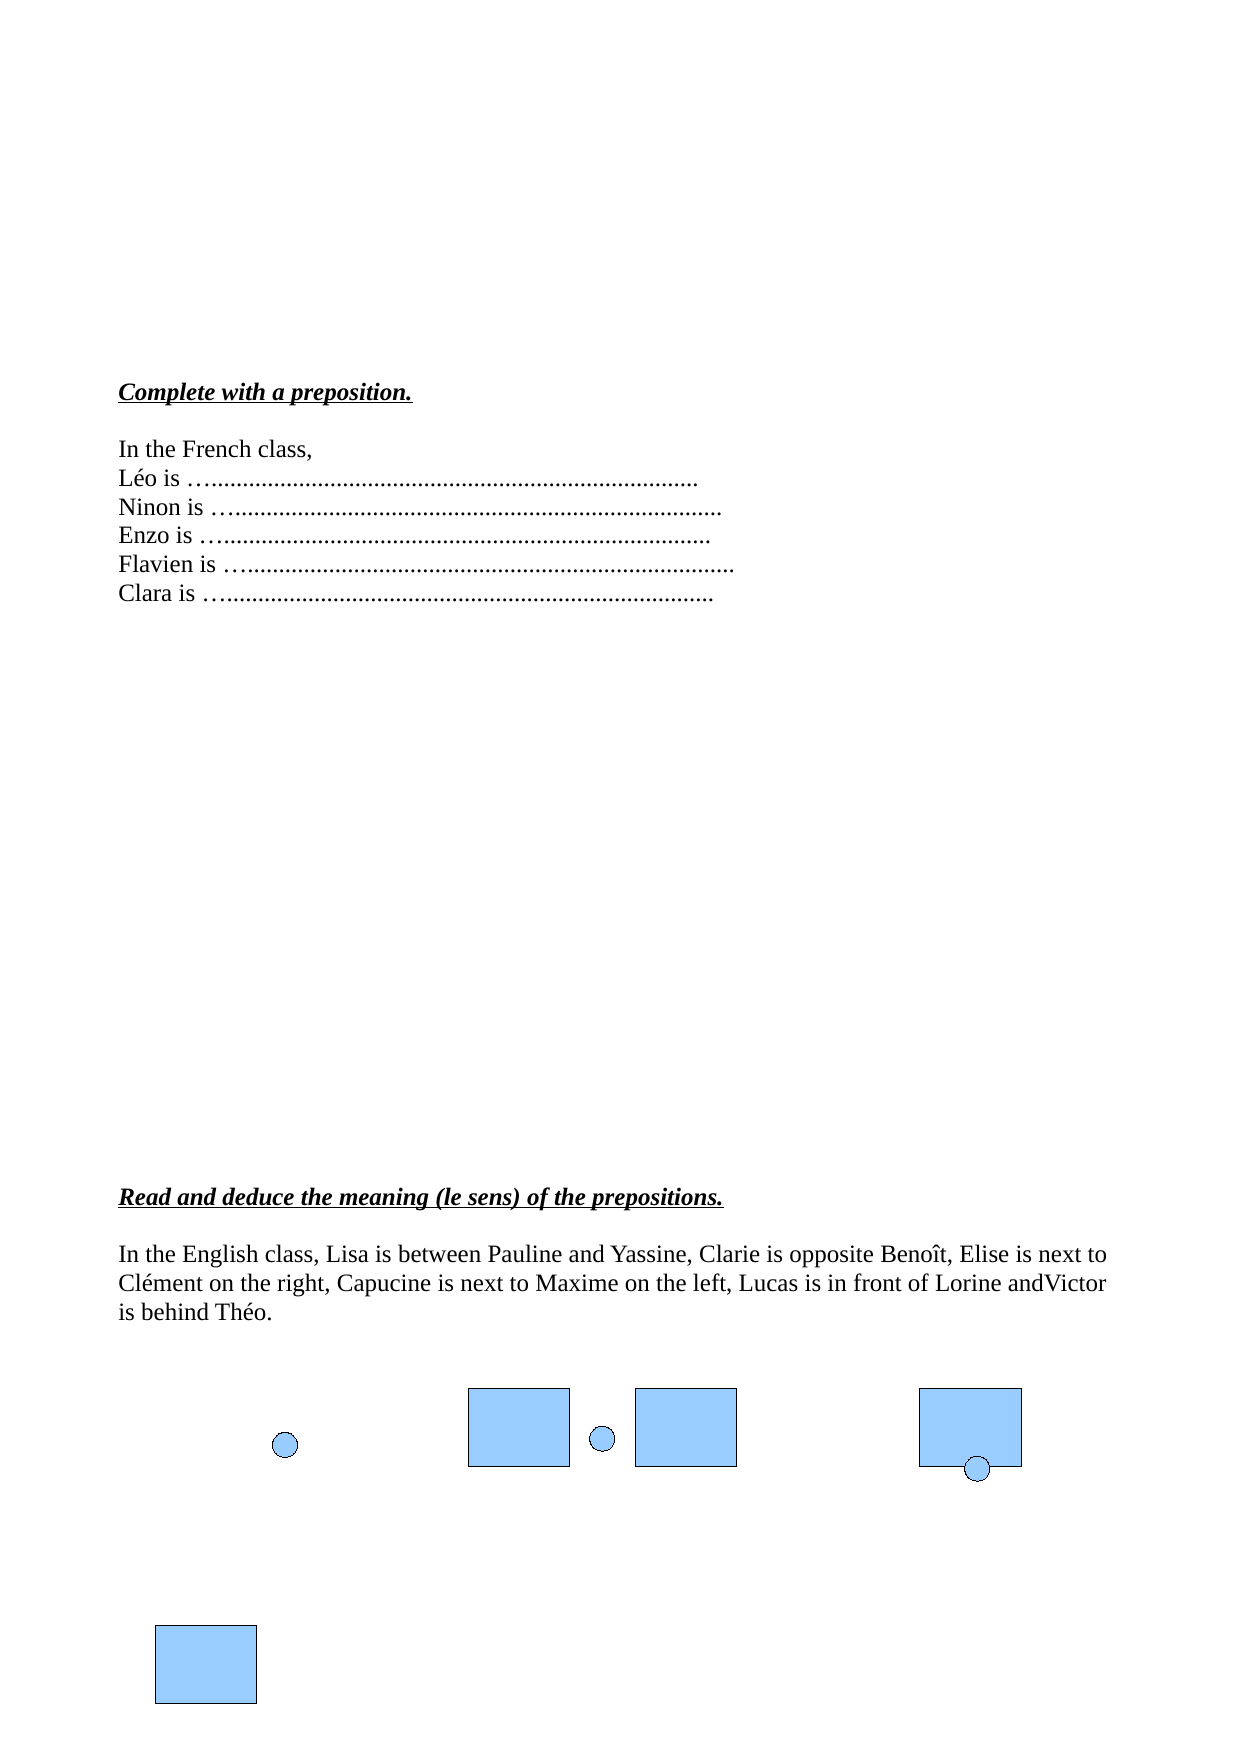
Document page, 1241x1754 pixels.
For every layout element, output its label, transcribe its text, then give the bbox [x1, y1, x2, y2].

text Ninon is ….............................................................................. Enzo is ….............................................................................. Flavien is ….............................................................................. Clara is ….............................................................................. [118, 492, 1122, 636]
text In the English class, Lisa is between Pauline and Yassine, Clarie is opposite Benoît, Elise is next to Clément on the right, Capucine is next to Maxime on the left, Lucas is in front of Lorine andVictor is behind Théo. [118, 1239, 1122, 1498]
text Complete with a preposition. In the French class, [118, 377, 1122, 463]
text Léo is ….............................................................................. [118, 463, 1122, 492]
text Read and deduce the meaning (le sens) of the prepositions. [118, 1182, 1122, 1211]
